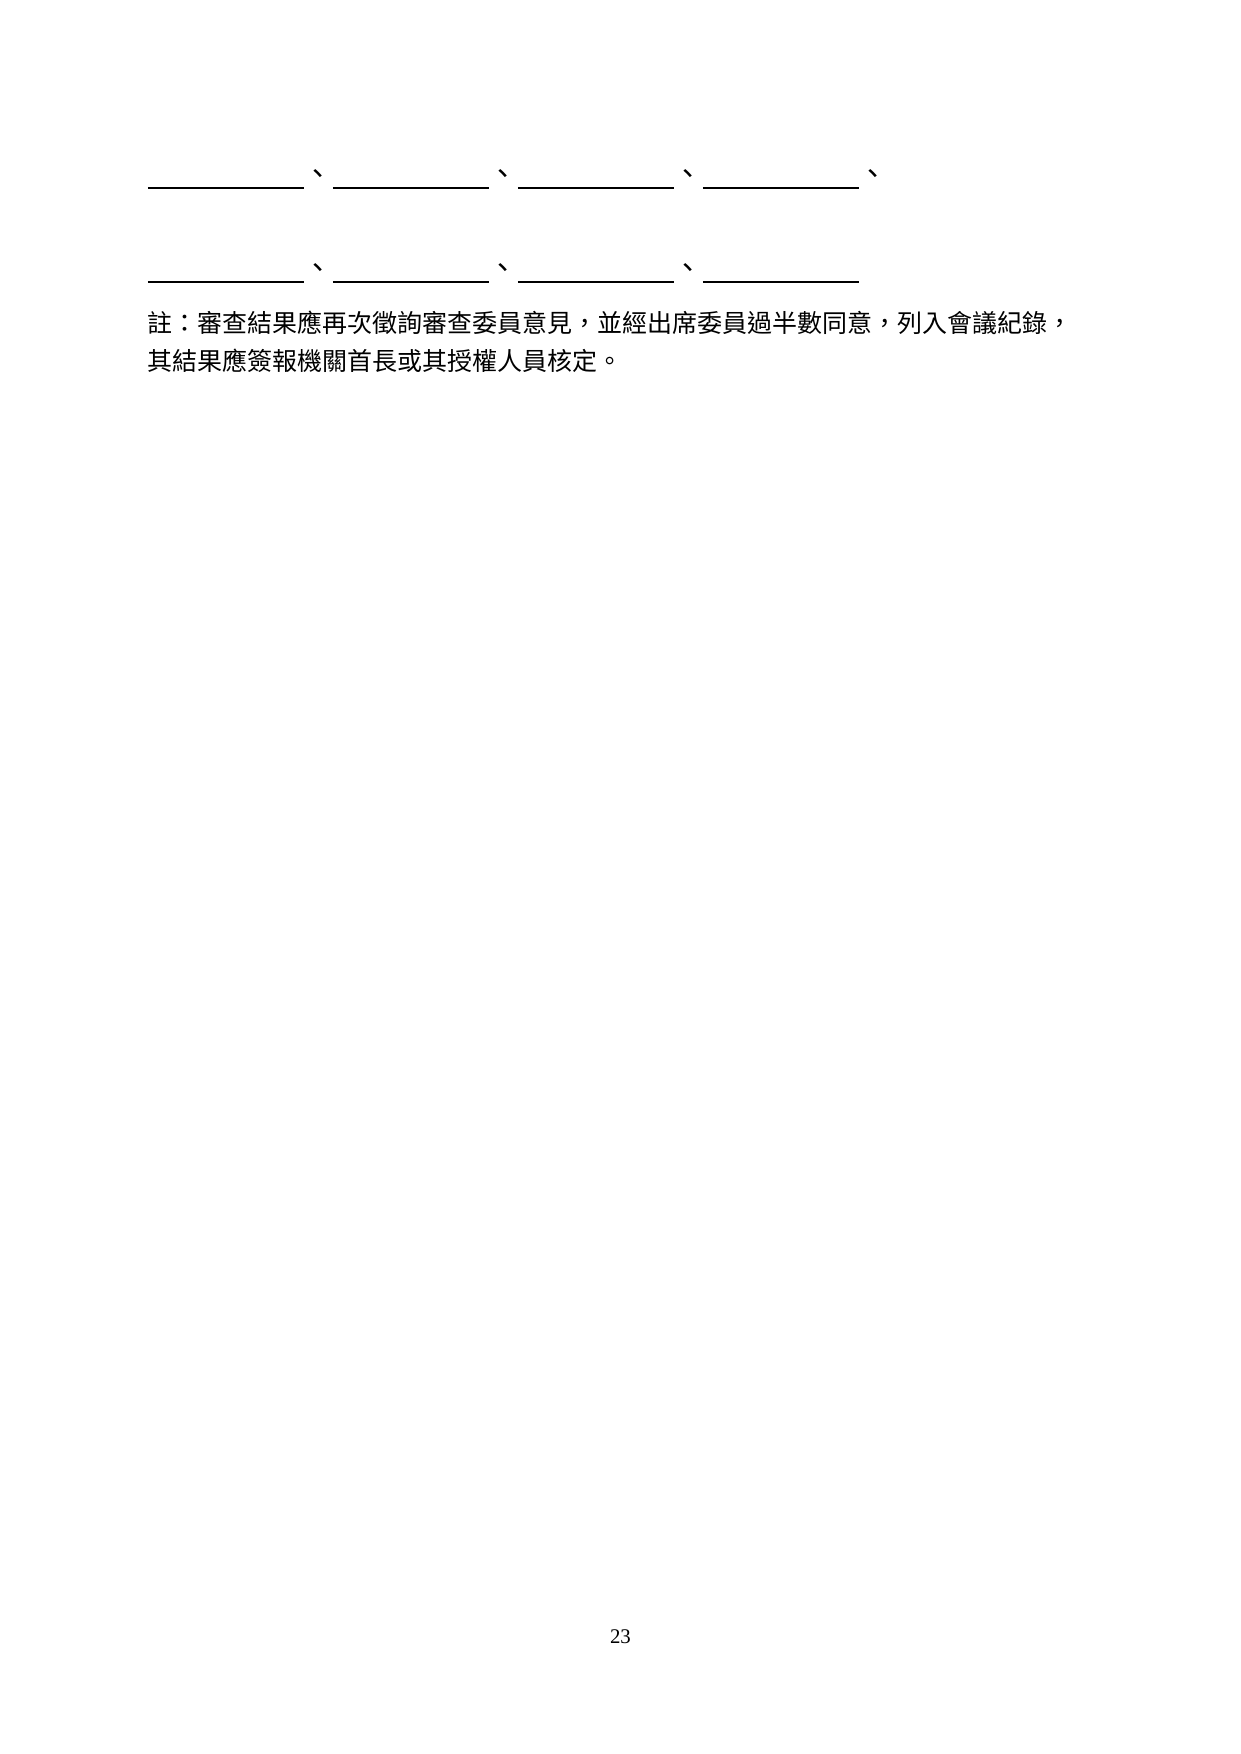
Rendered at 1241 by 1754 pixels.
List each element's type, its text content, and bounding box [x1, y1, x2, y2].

text 、 、 、 [148, 228, 1092, 303]
text 註：審查結果應再次徵詢審查委員意見，並經出席委員過半數同意，列入會議紀錄，其結果應簽報機關首長或其授權人員核定。 [148, 303, 1097, 378]
text 、 、 、 、 [148, 134, 1092, 209]
